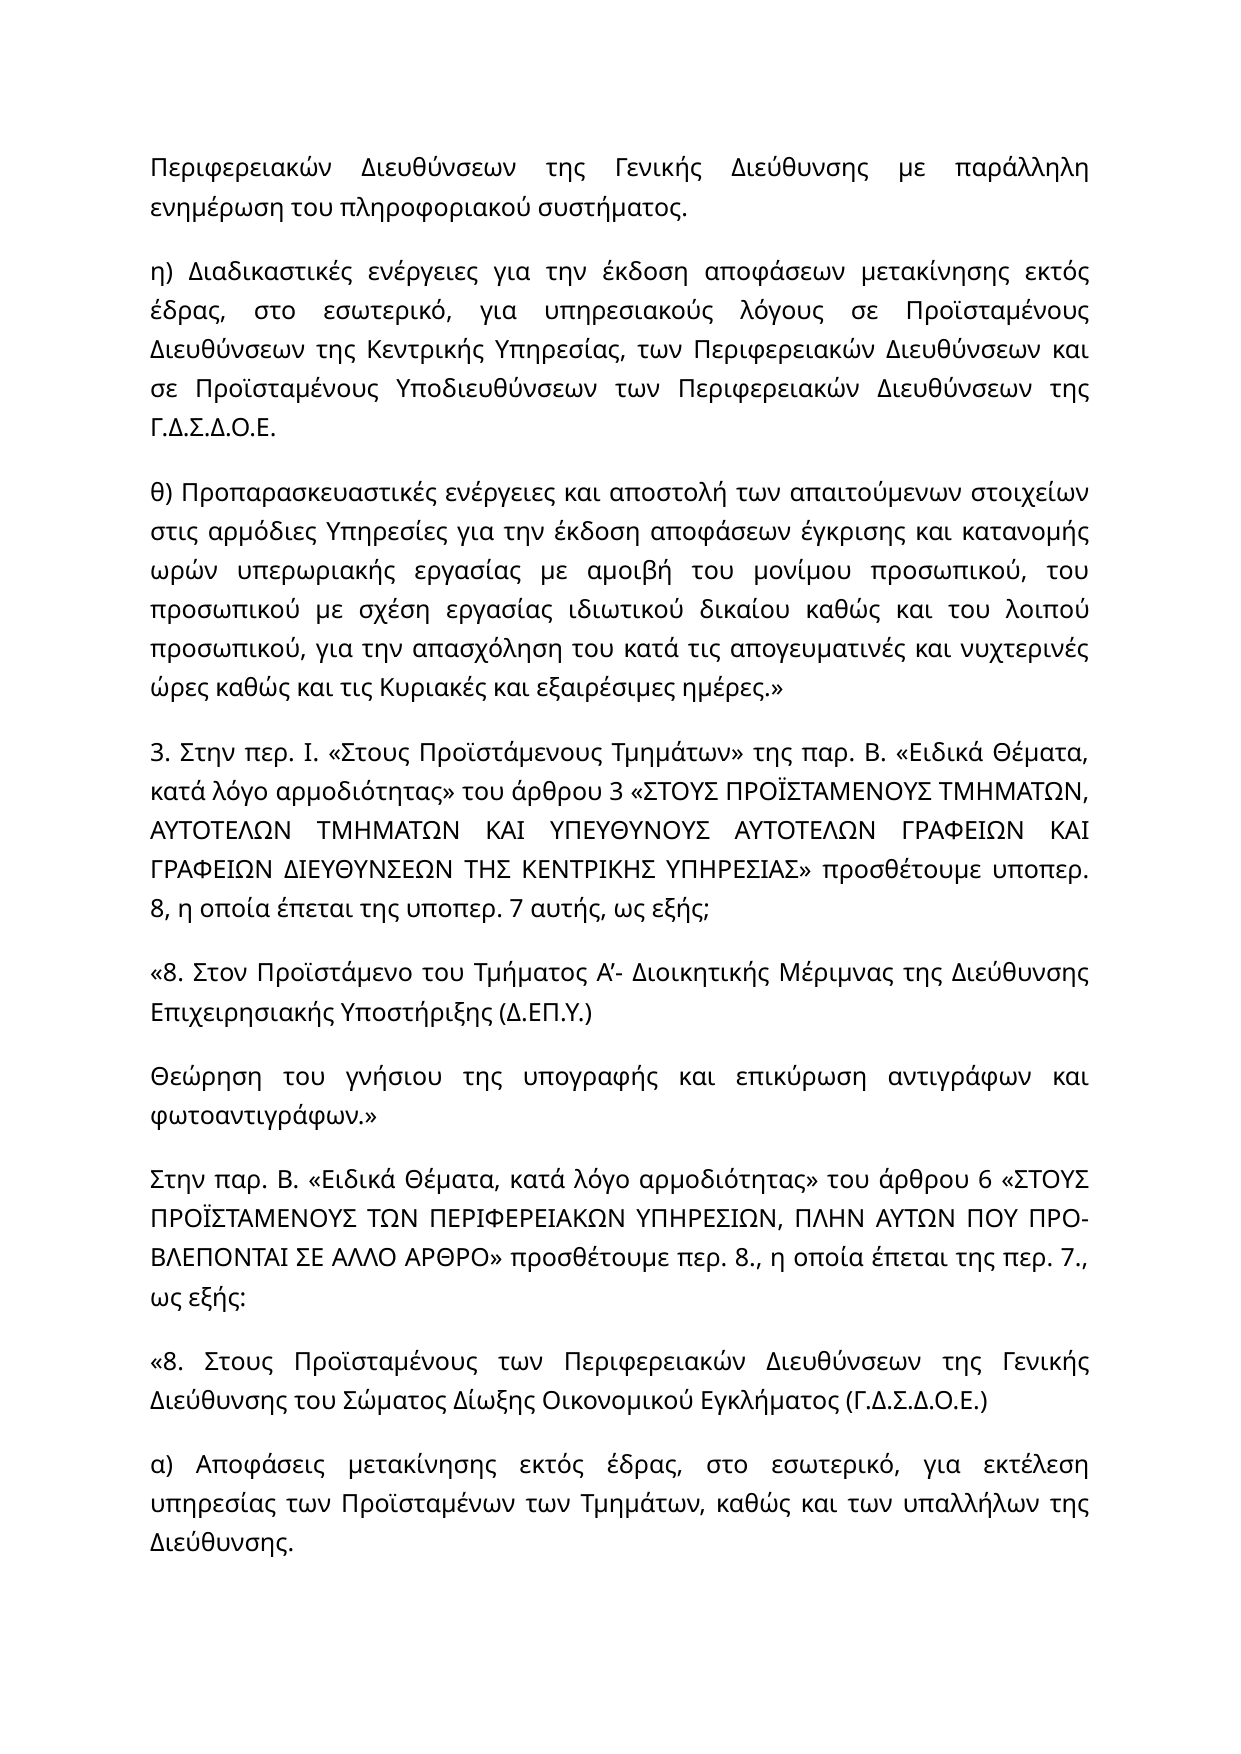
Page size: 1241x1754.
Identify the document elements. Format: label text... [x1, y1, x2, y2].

text η) Διαδικαστικές ενέργειες για την έκδοση αποφάσεων μετακίνησης εκτός έδρας, στο εσωτερικό, για υπηρεσιακούς λόγους σε Προϊσταμένους Διευθύνσεων της Κεντρικής Υπηρεσίας, των Περιφερειακών Διευθύνσεων και σε Προϊσταμένους Υποδιευθύνσεων των Περιφερειακών Διευθύνσεων της Γ.Δ.Σ.Δ.Ο.Ε. [150, 253, 1090, 444]
text «8. Στους Προϊσταμένους των Περιφερειακών Διευθύνσεων της Γενικής Διεύθυνσης του Σώματος Δίωξης Οικονομικού Εγκλήματος (Γ.Δ.Σ.Δ.Ο.Ε.) [150, 1343, 1090, 1417]
text «8. Στον Προϊστάμενο του Τμήματος Α’- Διοικητικής Μέριμνας της Διεύθυνσης Επιχειρησιακής Υποστήριξης (Δ.ΕΠ.Υ.) [150, 955, 1090, 1028]
text α) Αποφάσεις μετακίνησης εκτός έδρας, στο εσωτερικό, για εκτέλεση υπηρεσίας των Προϊσταμένων των Τμημάτων, καθώς και των υπαλλήλων της Διεύθυνσης. [150, 1447, 1090, 1559]
text Περιφερειακών Διευθύνσεων της Γενικής Διεύθυνσης με παράλληλη ενημέρωση του πληροφοριακού συστήματος. [150, 150, 1090, 223]
text θ) Προπαρασκευαστικές ενέργειες και αποστολή των απαιτούμενων στοιχείων στις αρμόδιες Υπηρεσίες για την έκδοση αποφάσεων έγκρισης και κατανομής ωρών υπερωριακής εργασίας με αμοιβή του μονίμου προσωπικού, του προσωπικού με σχέση εργασίας ιδιωτικού δικαίου καθώς και του λοιπού προσωπικού, για την απασχόληση του κατά τις απογευματινές και νυχτερινές ώρες καθώς και τις Κυριακές και εξαιρέσιμες ημέρες.» [150, 474, 1090, 704]
text Στην παρ. Β. «Ειδικά Θέματα, κατά λόγο αρμοδιότητας» του άρθρου 6 «ΣΤΟΥΣ ΠΡΟΪΣΤΑΜΕΝΟΥΣ ΤΩΝ ΠΕΡΙΦΕΡΕΙΑΚΩΝ ΥΠΗΡΕΣΙΩΝ, ΠΛΗΝ ΑΥΤΩΝ ΠΟΥ ΠΡΟ- ΒΛΕΠΟΝΤΑΙ ΣΕ ΑΛΛΟ ΑΡΘΡΟ» προσθέτουμε περ. 8., η οποία έπεται της περ. 7., ως εξής: [150, 1162, 1090, 1313]
text 3. Στην περ. Ι. «Στους Προϊστάμενους Τμημάτων» της παρ. Β. «Ειδικά Θέματα, κατά λόγο αρμοδιότητας» του άρθρου 3 «ΣΤΟΥΣ ΠΡΟΪΣΤΑΜΕΝΟΥΣ ΤΜΗΜΑΤΩΝ, ΑΥΤΟΤΕΛΩΝ ΤΜΗΜΑΤΩΝ ΚΑΙ ΥΠΕΥΘΥΝΟΥΣ ΑΥΤΟΤΕΛΩΝ ΓΡΑΦΕΙΩΝ ΚΑΙ ΓΡΑΦΕΙΩΝ ΔΙΕΥΘΥΝΣΕΩΝ ΤΗΣ ΚΕΝΤΡΙΚΗΣ ΥΠΗΡΕΣΙΑΣ» προσθέτουμε υποπερ. 8, η οποία έπεται της υποπερ. 7 αυτής, ως εξής; [150, 734, 1090, 925]
text Θεώρηση του γνήσιου της υπογραφής και επικύρωση αντιγράφων και φωτοαντιγράφων.» [150, 1058, 1090, 1132]
